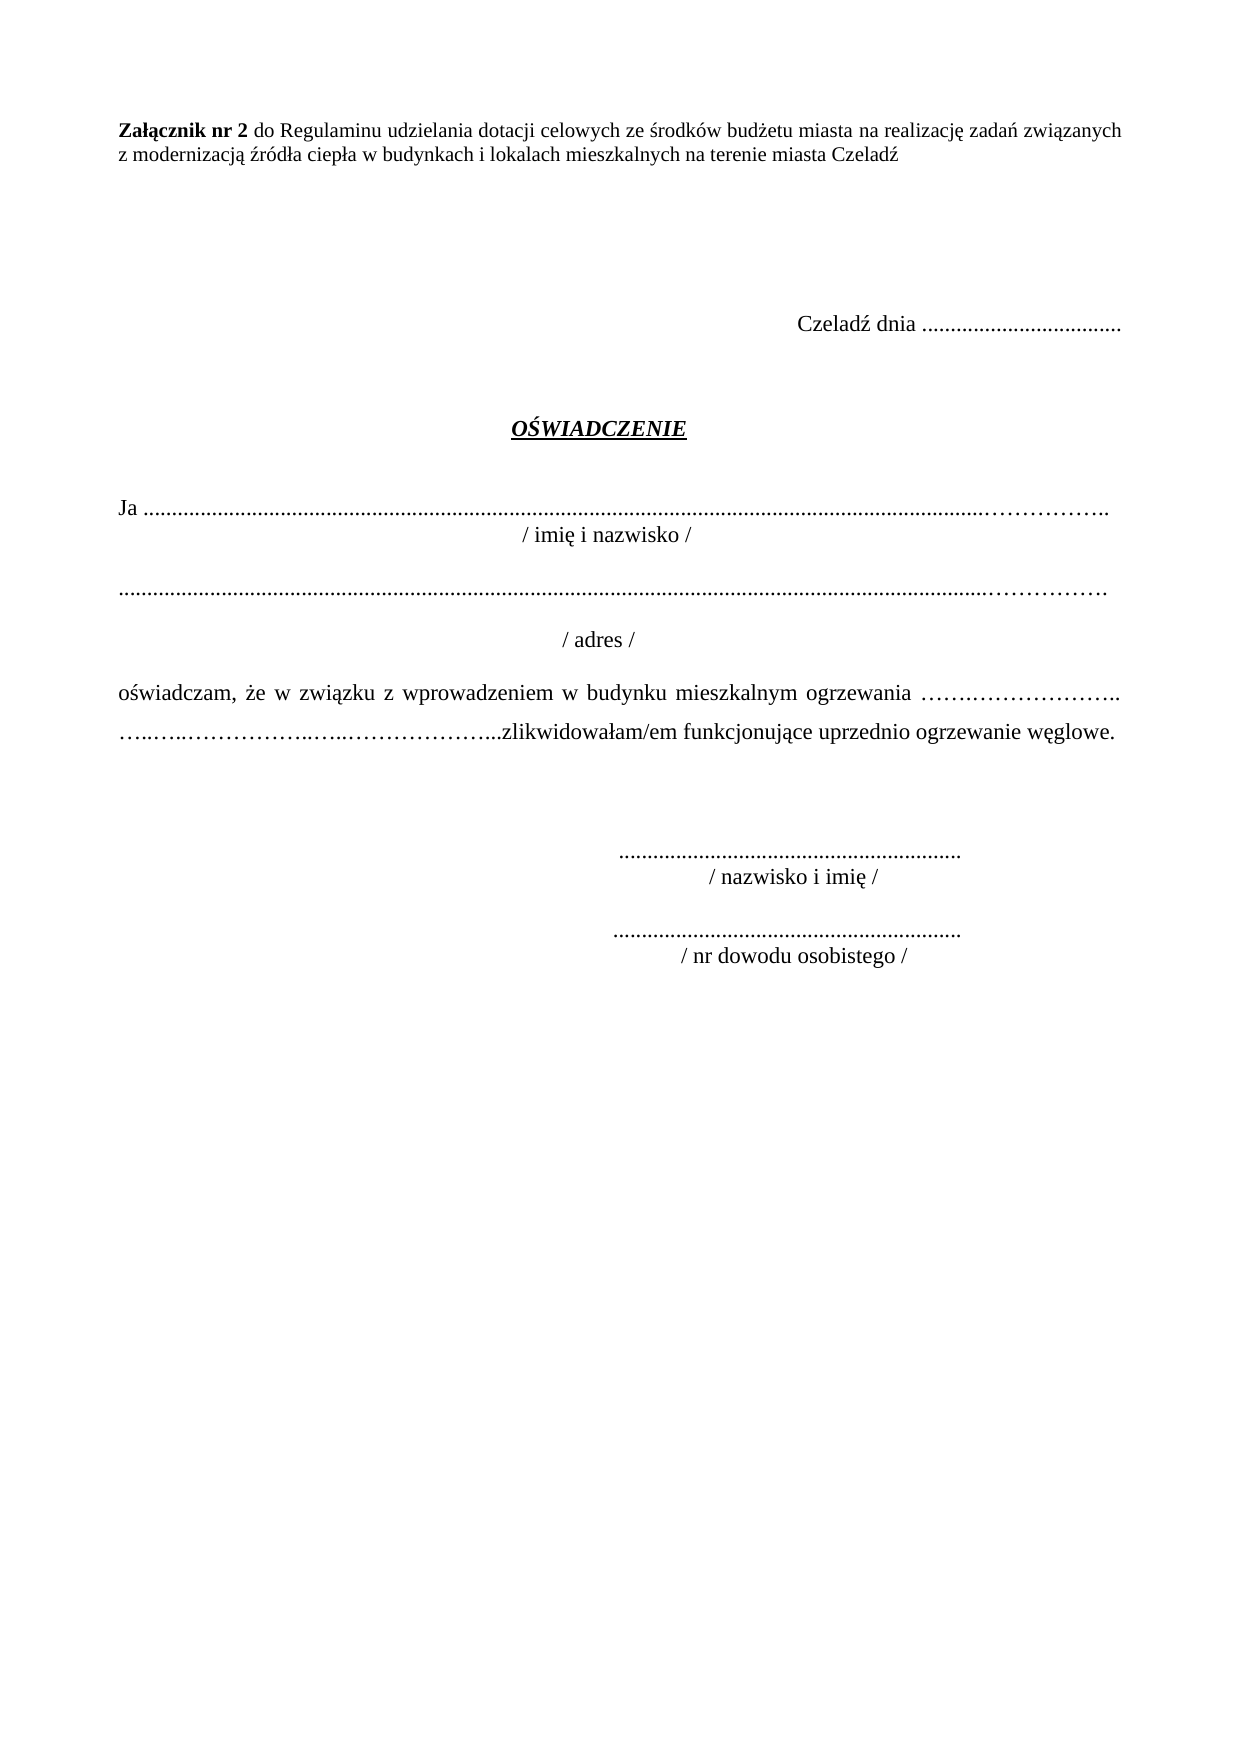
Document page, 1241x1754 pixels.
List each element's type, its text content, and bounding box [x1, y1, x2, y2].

text ............................................................. [118, 916, 1122, 942]
text / nazwisko i imię / [118, 863, 1122, 890]
text ............................................................ [118, 837, 1122, 863]
text Ja ...................................................................................................................................................…………….. [118, 494, 1122, 521]
text oświadczam, że w związku z wprowadzeniem w budynku mieszkalnym ogrzewania …….………………..…..…..……………..…..………………...zlikwidowałam/em funkcjonujące uprzednio ogrzewanie węglowe. [118, 679, 1122, 745]
text / imię i nazwisko / [118, 521, 1122, 547]
text Załącznik nr 2 do Regulaminu udzielania dotacji celowych ze środków budżetu miasta na realizację zadań związanych z modernizacją źródła ciepła w budynkach i lokalach mieszkalnych na terenie miasta Czeladź [118, 118, 1122, 166]
text / adres / [118, 626, 1122, 653]
text Czeladź dnia ................................... [118, 310, 1122, 336]
text OŚWIADCZENIE [118, 415, 1122, 442]
text / nr dowodu osobistego / [118, 942, 1122, 969]
text ........................................................................................................................................................……………. [118, 573, 1122, 600]
